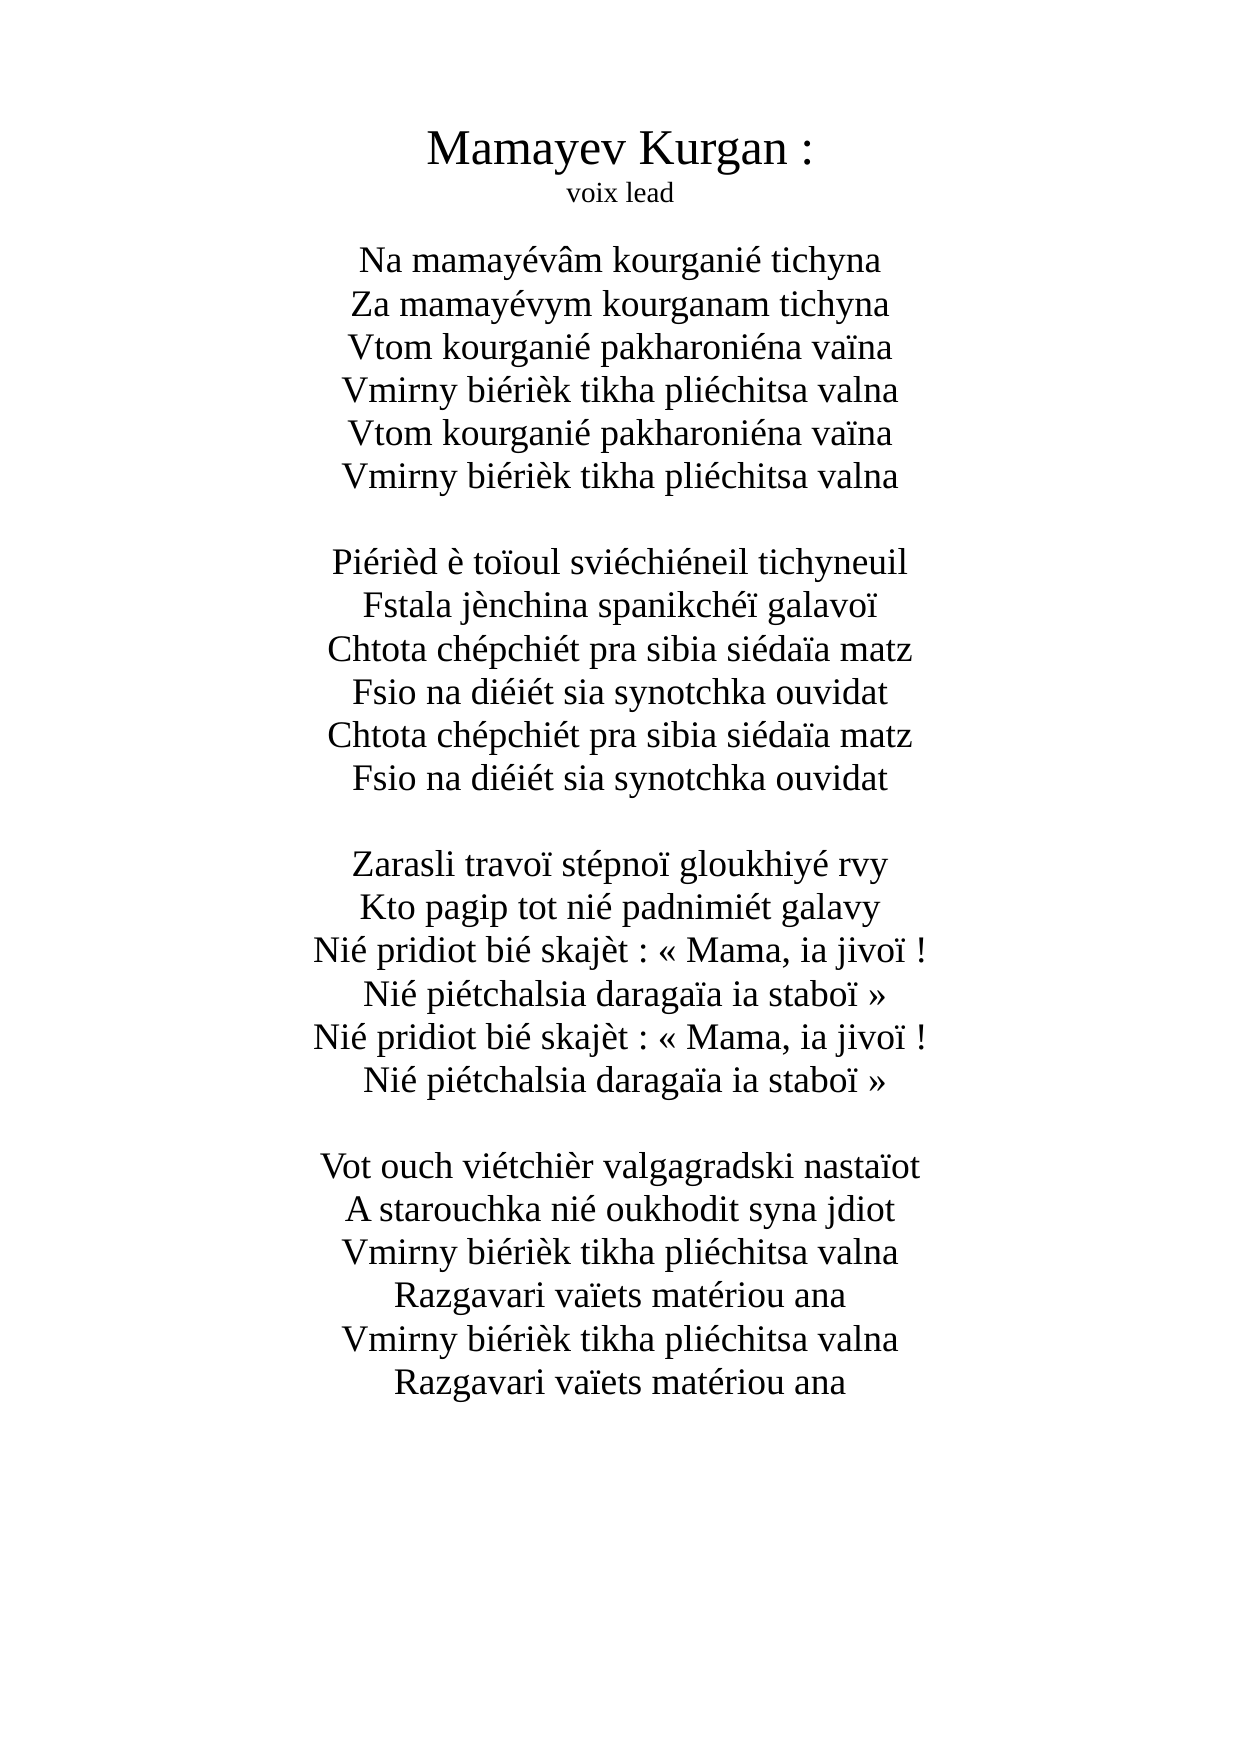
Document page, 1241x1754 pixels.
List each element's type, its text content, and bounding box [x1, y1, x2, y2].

text Chtota chépchiét pra sibia siédaïa matz [118, 712, 1122, 755]
text Nié pridiot bié skajèt : « Mama, ia jivoï ! [118, 1014, 1122, 1057]
text Chtota chépchiét pra sibia siédaïa matz [118, 626, 1122, 669]
text Vmirny biérièk tikha pliéchitsa valna [118, 1230, 1122, 1273]
text Fsio na diéiét sia synotchka ouvidat [118, 755, 1122, 798]
text Razgavari vaïets matériou ana [118, 1273, 1122, 1316]
text Piérièd è toïoul sviéchiéneil tichyneuil [118, 540, 1122, 583]
text Kto pagip tot nié padnimiét galavy [118, 885, 1122, 928]
text Vmirny biérièk tikha pliéchitsa valna [118, 367, 1122, 410]
text Fstala jènchina spanikchéï galavoï [118, 583, 1122, 626]
text voix lead [118, 176, 1122, 209]
text Na mamayévâm kourganié tichyna [118, 238, 1122, 281]
text Fsio na diéiét sia synotchka ouvidat [118, 669, 1122, 712]
text Nié piétchalsia daragaïa ia staboï » [118, 1057, 1122, 1100]
text Vmirny biérièk tikha pliéchitsa valna [118, 453, 1122, 497]
text Nié pridiot bié skajèt : « Mama, ia jivoï ! [118, 928, 1122, 971]
text Mamayev Kurgan : [118, 118, 1122, 176]
text Vtom kourganié pakharoniéna vaïna [118, 324, 1122, 367]
text Razgavari vaïets matériou ana [118, 1359, 1122, 1402]
text A starouchka nié oukhodit syna jdiot [118, 1187, 1122, 1230]
text Nié piétchalsia daragaïa ia staboï » [118, 971, 1122, 1014]
text Zarasli travoï stépnoï gloukhiyé rvy [118, 842, 1122, 885]
text Vot ouch viétchièr valgagradski nastaïot [118, 1143, 1122, 1187]
text Za mamayévym kourganam tichyna [118, 281, 1122, 324]
text Vmirny biérièk tikha pliéchitsa valna [118, 1316, 1122, 1359]
text Vtom kourganié pakharoniéna vaïna [118, 410, 1122, 453]
